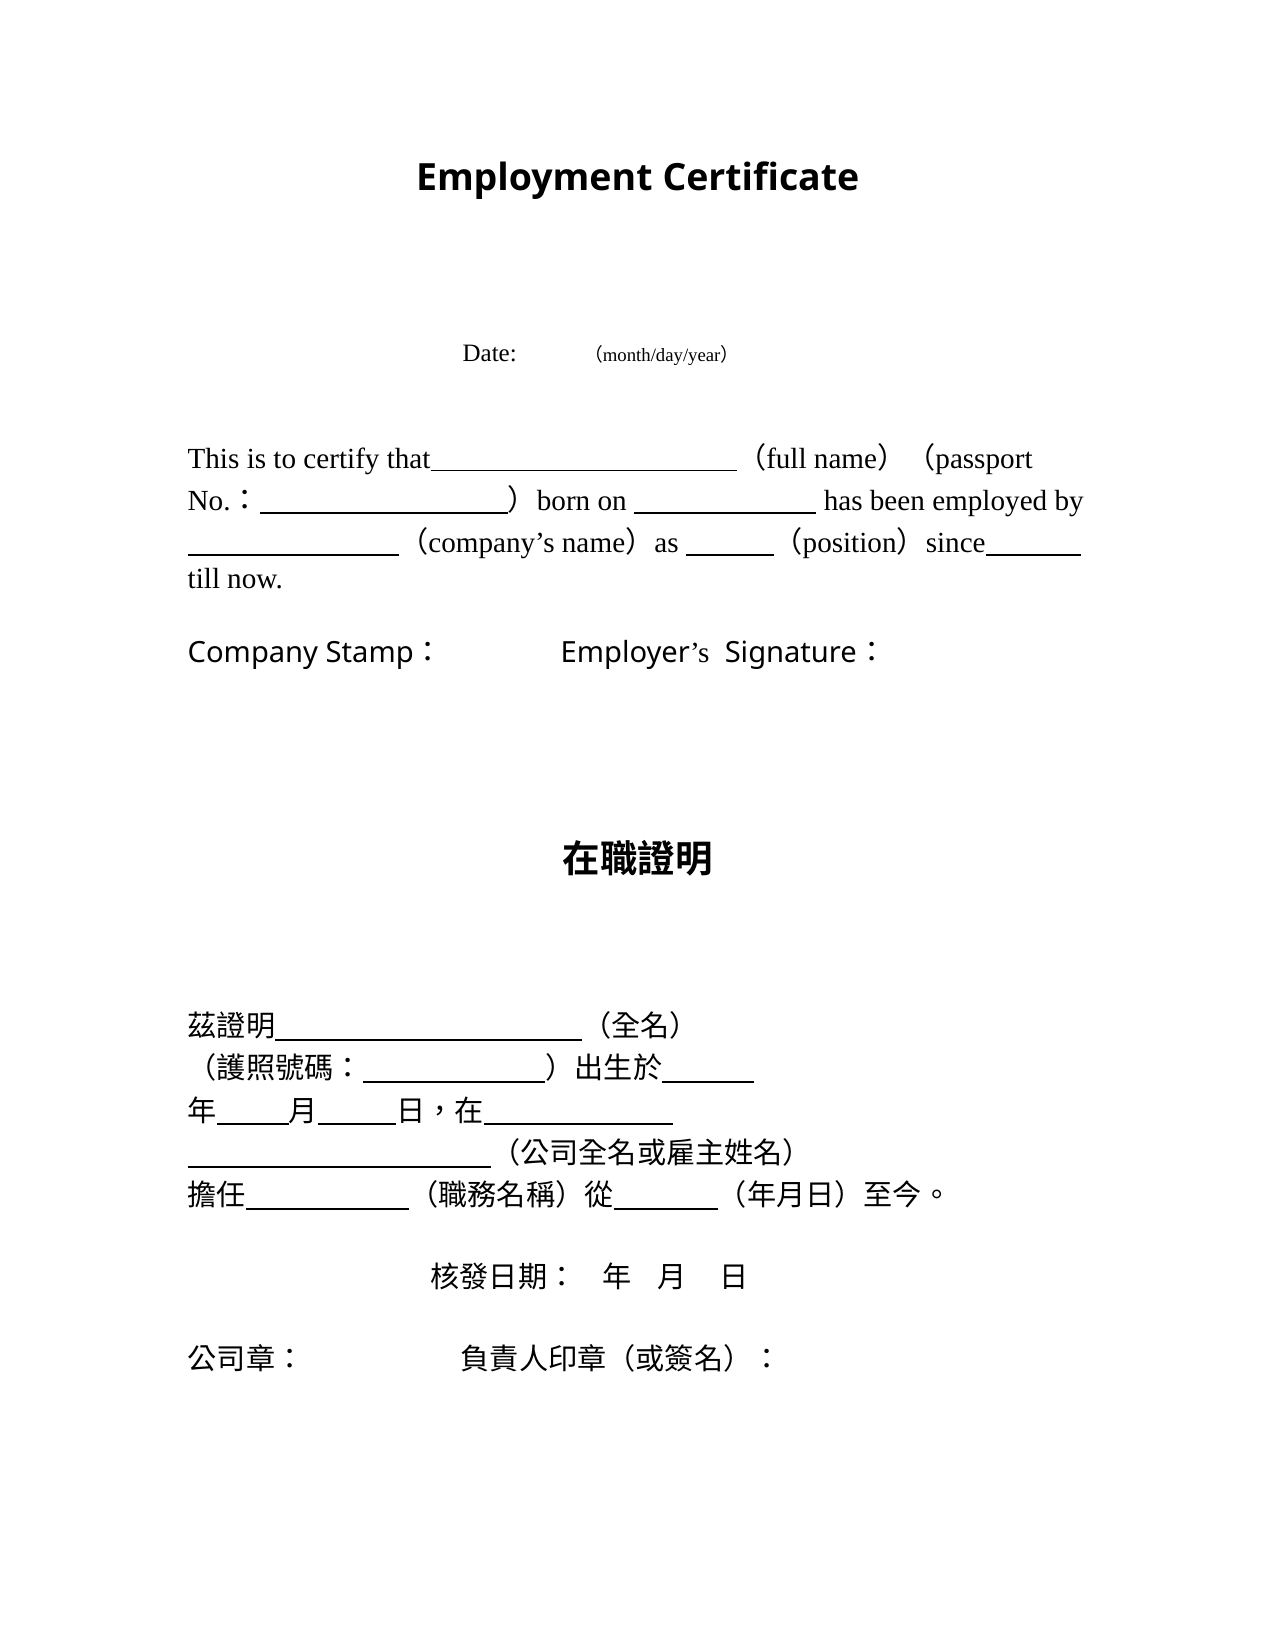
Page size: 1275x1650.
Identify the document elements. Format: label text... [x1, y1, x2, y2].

text 茲證明 （全名） [187, 1003, 1087, 1045]
text 擔任 （職務名稱）從 （年月日）至今。 [187, 1172, 1087, 1214]
text （company’s name）as （position）since till now. [187, 519, 1087, 594]
text 公司章： 負責人印章（或簽名）： [187, 1336, 1087, 1378]
text Company Stamp： Employer’s Signature： [187, 628, 1087, 671]
text Date: （month/day/year） [187, 338, 1087, 367]
text This is to certify that （full name）（passport No.： ）born on has been employed by [187, 434, 1087, 519]
text 在職證明 [187, 829, 1087, 883]
text Employment Certificate [187, 150, 1087, 201]
text 年 月 日，在 [187, 1087, 1087, 1129]
text （公司全名或雇主姓名） [187, 1129, 1087, 1172]
text 核發日期： 年 月 日 [187, 1254, 1087, 1296]
text （護照號碼： ）出生於 [187, 1045, 1087, 1087]
